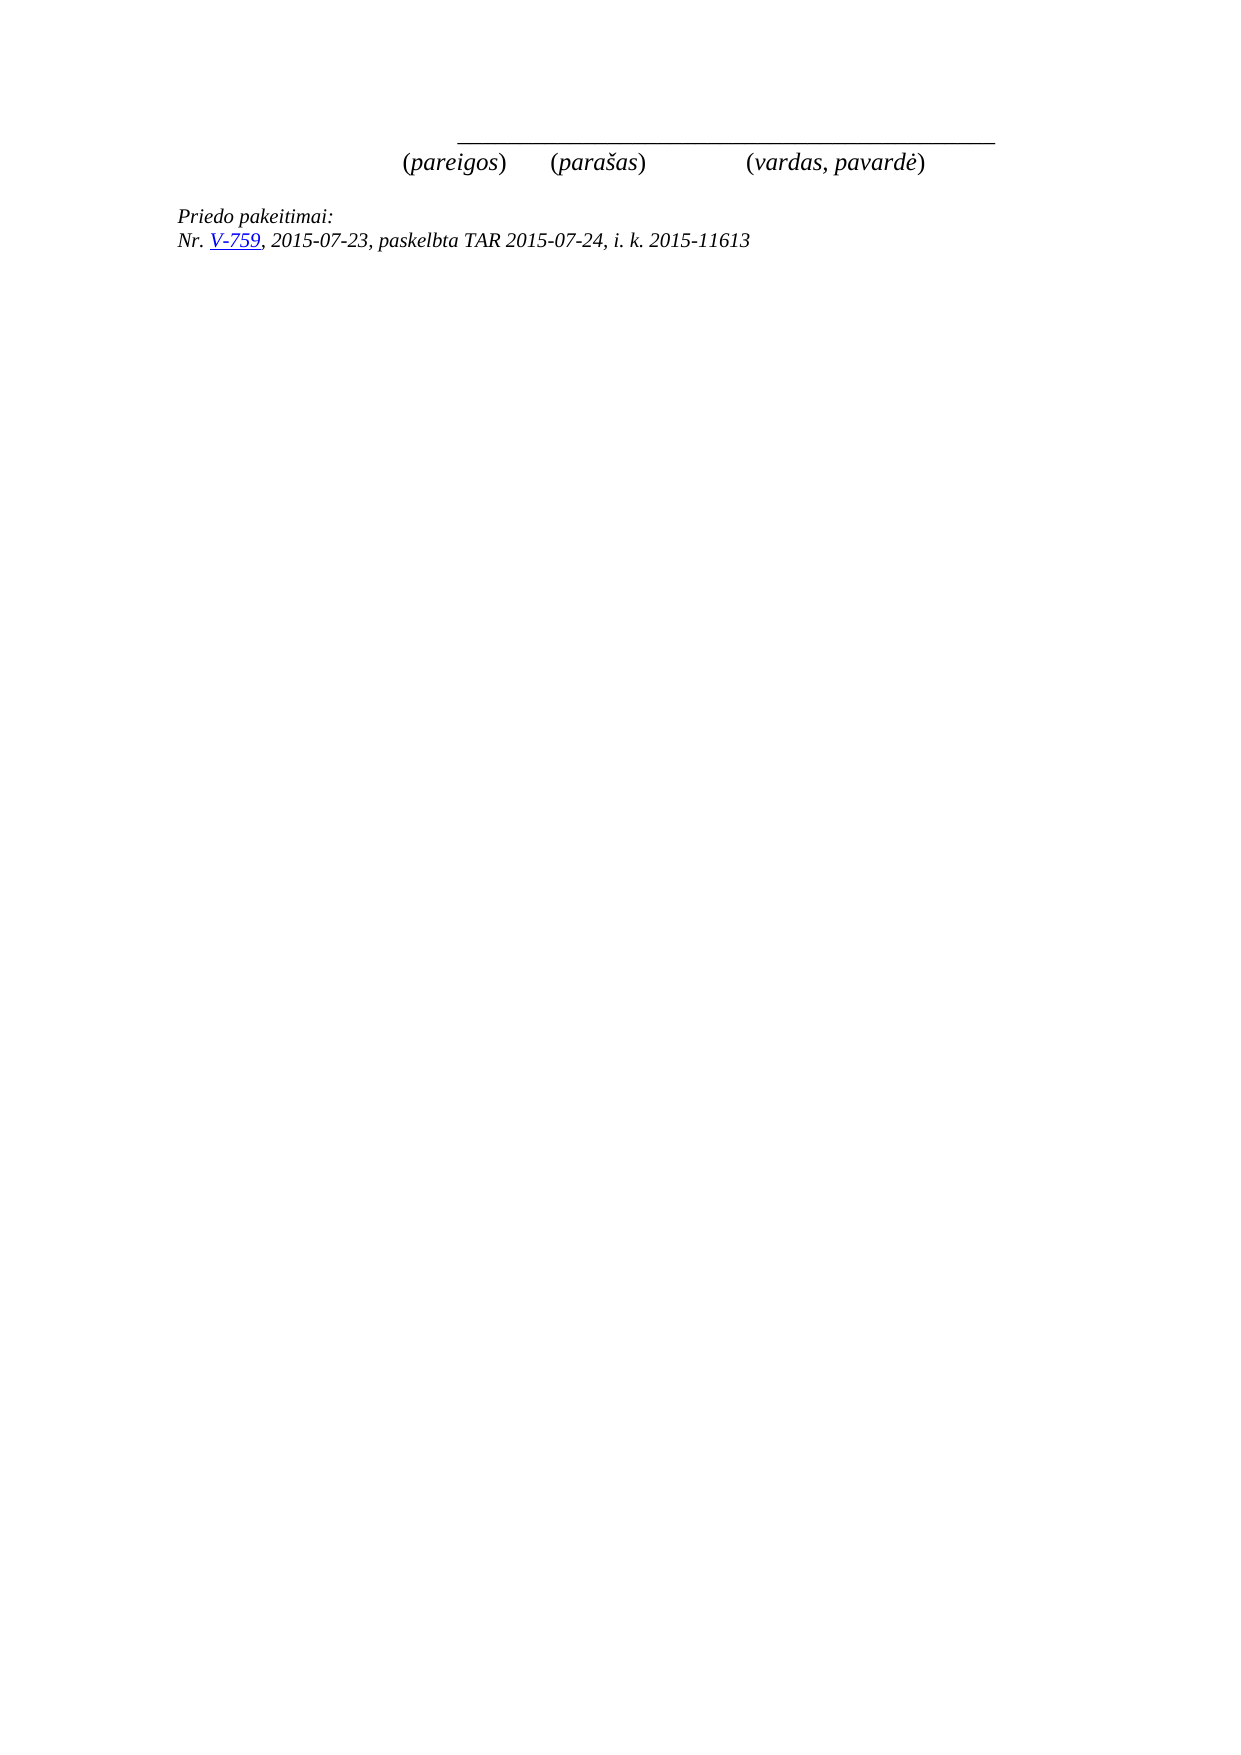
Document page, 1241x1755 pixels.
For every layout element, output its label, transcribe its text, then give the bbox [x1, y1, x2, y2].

text (pareigos) (parašas) (vardas, pavardė) [177, 147, 1122, 176]
text Priedo pakeitimai: [177, 204, 1122, 228]
text ___________________________________________ [177, 118, 1122, 147]
text Nr. V-759, 2015-07-23, paskelbta TAR 2015-07-24, i. k. 2015-11613 [177, 228, 1122, 252]
